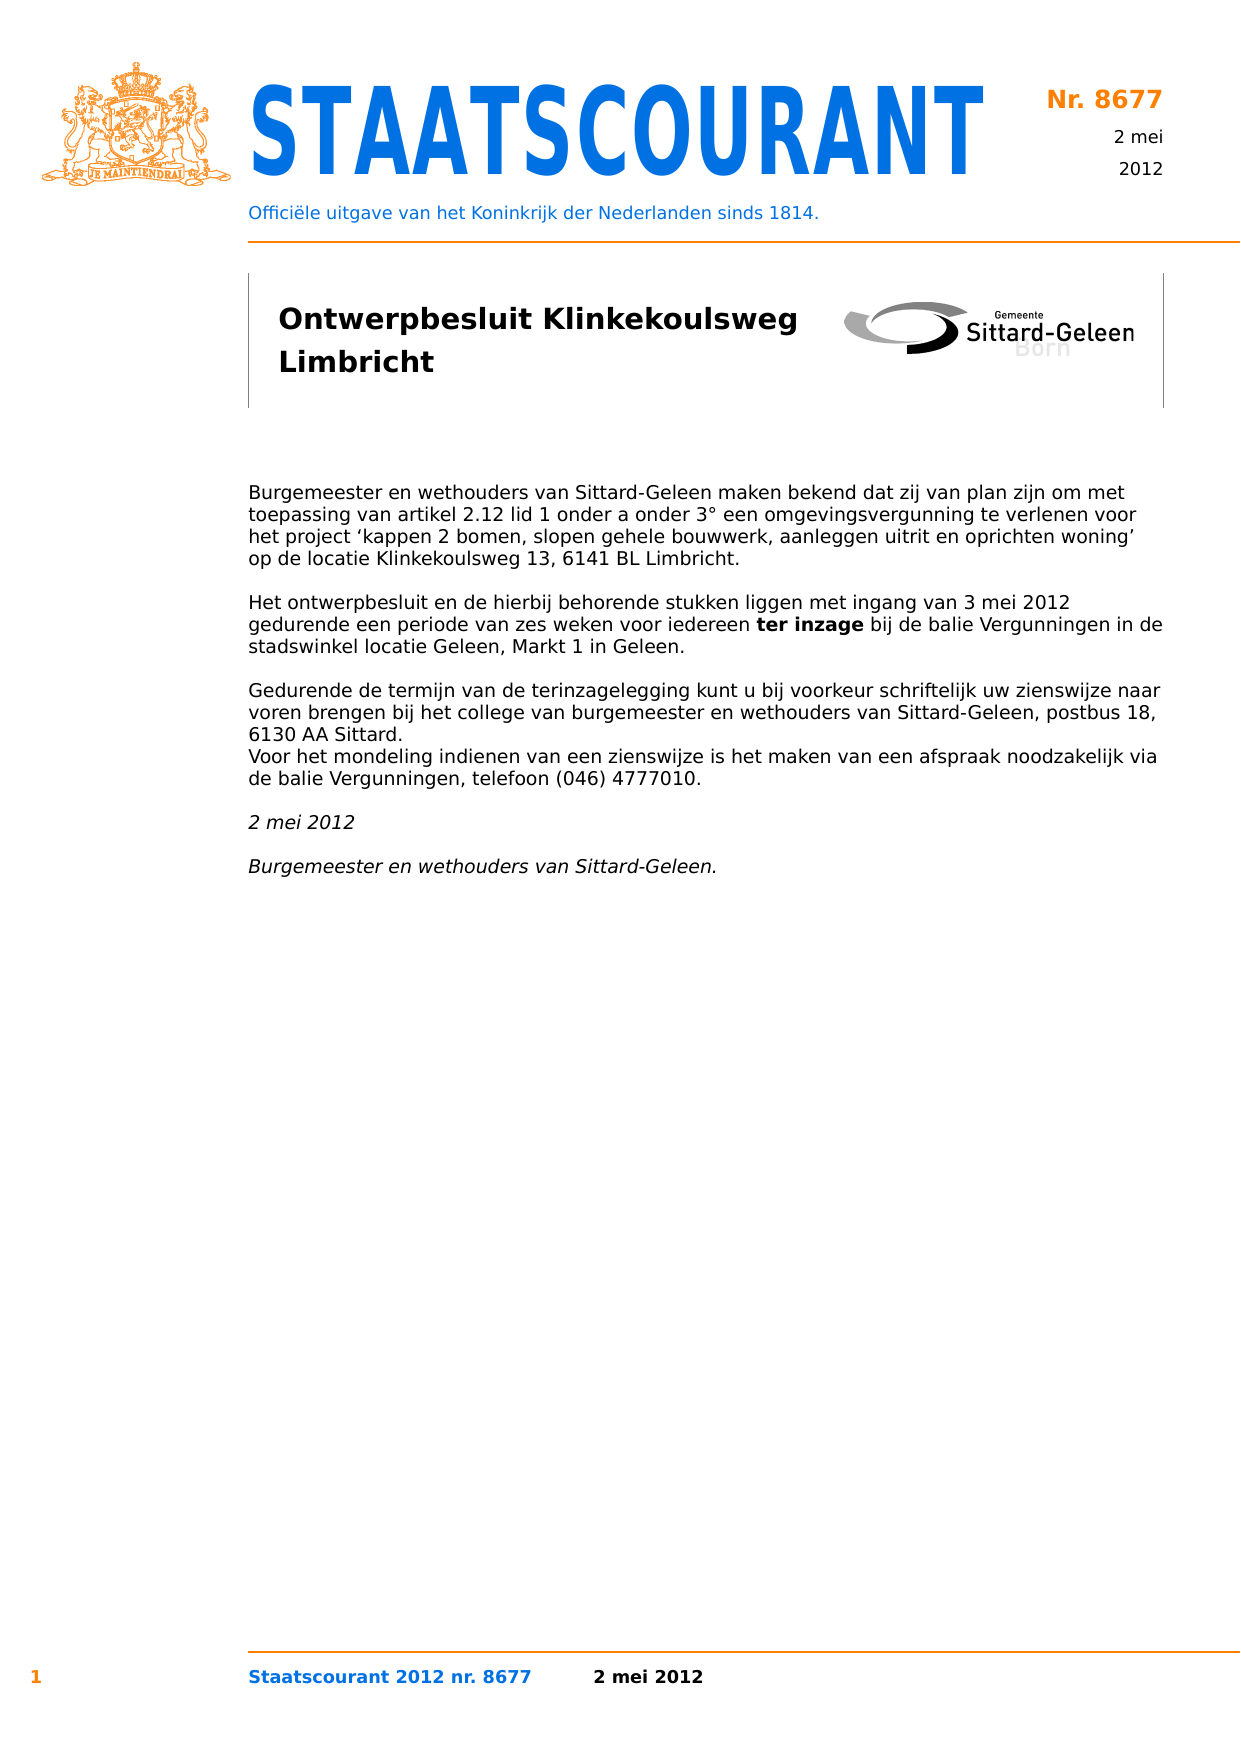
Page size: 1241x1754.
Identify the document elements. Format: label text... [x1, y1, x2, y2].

picture [41, 62, 231, 186]
text Voor het mondeling indienen van een zienswijze is het maken van een afspraak noodzakelijk via de balie Vergunningen, telefoon (046) 4777010. [248, 746, 1163, 790]
table_header STAATSCOURANT [248, 62, 998, 203]
table_cell 2 mei [998, 121, 1240, 153]
text Het ontwerpbesluit en de hierbij behorende stukken liggen met ingang van 3 mei 2012 gedurende een periode van zes weken voor iedereen ter inzage bij de balie Vergunningen in de stadswinkel locatie Geleen, Markt 1 in Geleen. [248, 592, 1163, 658]
text Gedurende de termijn van de terinzagelegging kunt u bij voorkeur schriftelijk uw zienswijze naar voren brengen bij het college van burgemeester en wethouders van Sittard-Geleen, postbus 18, 6130 AA Sittard. [248, 680, 1163, 746]
text 2 mei 2012 [248, 812, 1163, 834]
table_cell 2012 [998, 153, 1240, 203]
picture [844, 302, 1134, 356]
table_header Nr. 8677 [998, 62, 1240, 121]
subtitle Ontwerpbesluit Klinkekoulsweg Limbricht [249, 273, 1163, 408]
text Burgemeester en wethouders van Sittard-Geleen. [248, 856, 1163, 877]
text Burgemeester en wethouders van Sittard-Geleen maken bekend dat zij van plan zijn om met toepassing van artikel 2.12 lid 1 onder a onder 3° een omgevingsvergunning te verlenen voor het project ‘kappen 2 bomen, slopen gehele bouwwerk, aanleggen uitrit en oprichten woning’ op de locatie Klinkekoulsweg 13, 6141 BL Limbricht. [248, 482, 1163, 570]
table_cell Officiële uitgave van het Koninkrijk der Nederlanden sinds 1814. [248, 203, 1240, 241]
table_header [25, 62, 248, 241]
